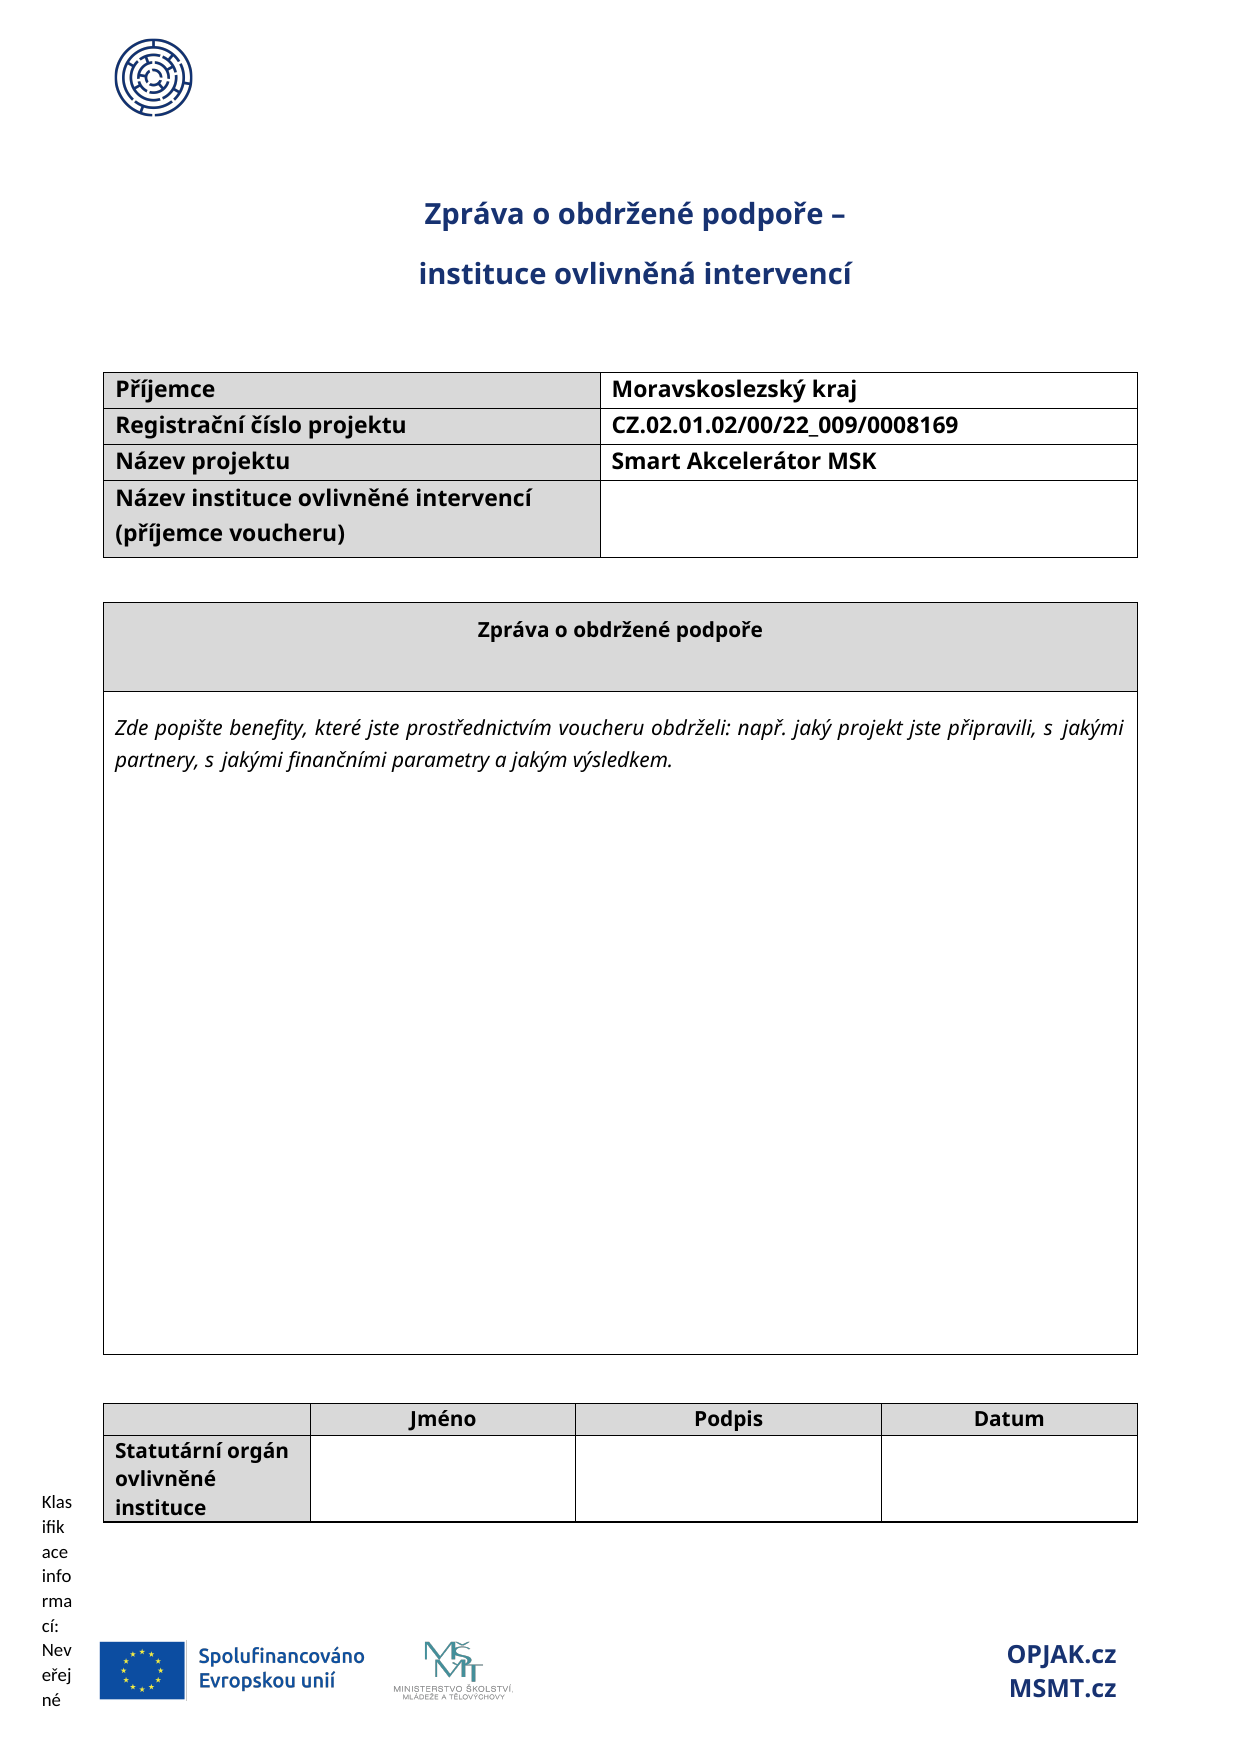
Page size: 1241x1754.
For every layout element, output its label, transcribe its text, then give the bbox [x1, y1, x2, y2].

table_header Podpis [576, 1404, 881, 1435]
table_header Moravskoslezský kraj [601, 373, 1137, 408]
table_cell [576, 1436, 881, 1521]
text Zpráva o obdržené podpoře – [103, 193, 1167, 233]
table_cell Smart Akcelerátor MSK [601, 445, 1137, 480]
picture [107, 31, 200, 124]
table_header Datum [882, 1404, 1137, 1435]
table_header Příjemce [104, 373, 600, 408]
table_cell [601, 481, 1137, 557]
picture [98, 1640, 513, 1701]
table_cell [311, 1436, 575, 1521]
text instituce ovlivněná intervencí [103, 253, 1167, 293]
table_cell Statutární orgán ovlivněné instituce [104, 1436, 310, 1521]
table_cell Název instituce ovlivněné intervencí (příjemce voucheru) [104, 481, 600, 557]
table_header Zpráva o obdržené podpoře [104, 603, 1137, 691]
table_header [104, 1404, 310, 1435]
table_cell [882, 1436, 1137, 1521]
table_cell Název projektu [104, 445, 600, 480]
table_cell CZ.02.01.02/00/22_009/0008169 [601, 409, 1137, 444]
table_header Jméno [311, 1404, 575, 1435]
table_cell Registrační číslo projektu [104, 409, 600, 444]
table_cell Zde popište benefity, které jste prostřednictvím voucheru obdrželi: např. jaký projekt jste připravili, s jakými partnery, s jakými finančními parametry a jakým výsledkem. [104, 692, 1137, 1354]
